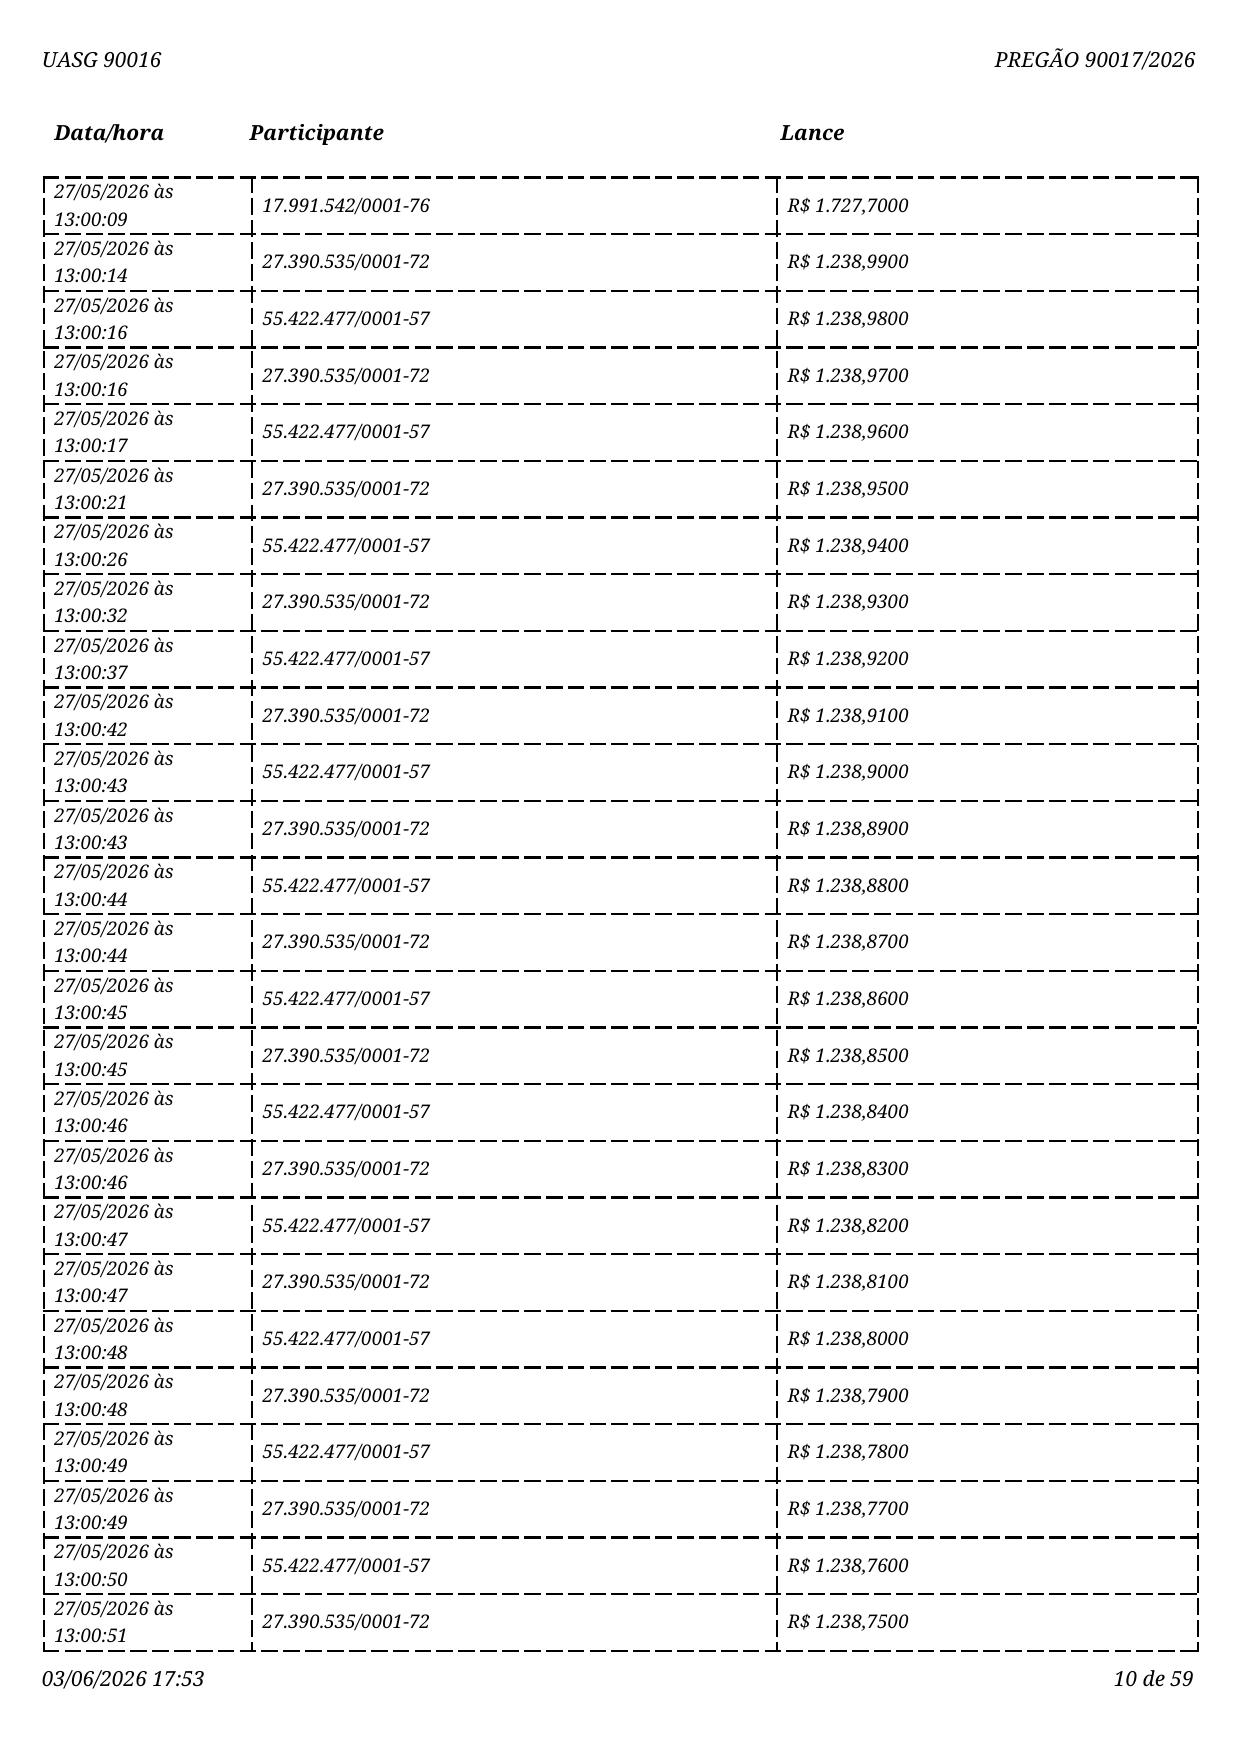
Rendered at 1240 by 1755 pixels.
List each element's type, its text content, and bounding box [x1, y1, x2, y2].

table_cell 27/05/2026 às 13:00:17 [44, 403, 252, 460]
table_cell 27/05/2026 às 13:00:21 [44, 460, 252, 516]
table_cell R$ 1.238,7600 [777, 1536, 1198, 1593]
table_cell R$ 1.238,8700 [777, 913, 1198, 970]
table_cell 27/05/2026 às 13:00:14 [44, 233, 252, 290]
table_cell 27/05/2026 às 13:00:51 [44, 1593, 252, 1650]
table_cell R$ 1.238,8300 [777, 1140, 1198, 1196]
table_cell R$ 1.238,8400 [777, 1083, 1198, 1140]
table_cell R$ 1.238,8200 [777, 1196, 1198, 1253]
table_cell 27.390.535/0001-72 [252, 800, 777, 856]
table_cell 27/05/2026 às 13:00:45 [44, 1026, 252, 1083]
table_cell 55.422.477/0001-57 [252, 290, 777, 346]
table_cell R$ 1.238,8100 [777, 1253, 1198, 1310]
table_cell 27/05/2026 às 13:00:48 [44, 1310, 252, 1366]
table_cell 27/05/2026 às 13:00:37 [44, 630, 252, 686]
table_cell 27/05/2026 às 13:00:50 [44, 1536, 252, 1593]
table_cell R$ 1.238,9800 [777, 290, 1198, 346]
table_cell 27/05/2026 às 13:00:49 [44, 1480, 252, 1536]
table_cell 27/05/2026 às 13:00:16 [44, 290, 252, 346]
table_cell 27.390.535/0001-72 [252, 1253, 777, 1310]
table_cell R$ 1.238,9200 [777, 630, 1198, 686]
table_cell 27/05/2026 às 13:00:26 [44, 516, 252, 573]
table_cell R$ 1.238,7500 [777, 1593, 1198, 1650]
table_cell R$ 1.238,9100 [777, 686, 1198, 743]
table_cell 27/05/2026 às 13:00:44 [44, 913, 252, 970]
table_cell 27/05/2026 às 13:00:48 [44, 1366, 252, 1423]
table_cell R$ 1.238,9400 [777, 516, 1198, 573]
table_cell 55.422.477/0001-57 [252, 856, 777, 913]
table_cell 55.422.477/0001-57 [252, 1083, 777, 1140]
table_cell 27/05/2026 às 13:00:46 [44, 1083, 252, 1140]
table_cell 27/05/2026 às 13:00:47 [44, 1253, 252, 1310]
table_cell 27.390.535/0001-72 [252, 686, 777, 743]
table_header R$ 1.727,7000 [777, 176, 1198, 233]
table_cell R$ 1.238,7800 [777, 1423, 1198, 1480]
table_cell R$ 1.238,9300 [777, 573, 1198, 630]
table_cell 27.390.535/0001-72 [252, 913, 777, 970]
table_cell 55.422.477/0001-57 [252, 743, 777, 800]
table_cell 27/05/2026 às 13:00:43 [44, 800, 252, 856]
table_cell R$ 1.238,8800 [777, 856, 1198, 913]
table_cell 55.422.477/0001-57 [252, 970, 777, 1026]
table_cell 55.422.477/0001-57 [252, 630, 777, 686]
table_cell 55.422.477/0001-57 [252, 1196, 777, 1253]
table_cell 55.422.477/0001-57 [252, 1423, 777, 1480]
table_cell 27.390.535/0001-72 [252, 1593, 777, 1650]
table_header 27/05/2026 às 13:00:09 [44, 176, 252, 233]
table_cell 27/05/2026 às 13:00:45 [44, 970, 252, 1026]
table_cell 27/05/2026 às 13:00:46 [44, 1140, 252, 1196]
table_cell 27.390.535/0001-72 [252, 1026, 777, 1083]
table_cell 55.422.477/0001-57 [252, 516, 777, 573]
table_cell 27.390.535/0001-72 [252, 233, 777, 290]
table_cell R$ 1.238,8000 [777, 1310, 1198, 1366]
table_cell R$ 1.238,9900 [777, 233, 1198, 290]
table_cell 27/05/2026 às 13:00:32 [44, 573, 252, 630]
table_cell 55.422.477/0001-57 [252, 403, 777, 460]
table_cell R$ 1.238,9500 [777, 460, 1198, 516]
table_cell 27/05/2026 às 13:00:44 [44, 856, 252, 913]
table_cell 27/05/2026 às 13:00:49 [44, 1423, 252, 1480]
table_cell R$ 1.238,9700 [777, 346, 1198, 403]
table_cell 27.390.535/0001-72 [252, 1140, 777, 1196]
table_cell R$ 1.238,8900 [777, 800, 1198, 856]
table_cell 55.422.477/0001-57 [252, 1536, 777, 1593]
table_cell 27.390.535/0001-72 [252, 1366, 777, 1423]
table_cell R$ 1.238,9600 [777, 403, 1198, 460]
table_cell 27.390.535/0001-72 [252, 1480, 777, 1536]
table_cell 27.390.535/0001-72 [252, 346, 777, 403]
table_cell 55.422.477/0001-57 [252, 1310, 777, 1366]
table_cell 27/05/2026 às 13:00:16 [44, 346, 252, 403]
table_cell R$ 1.238,8500 [777, 1026, 1198, 1083]
table_cell R$ 1.238,7700 [777, 1480, 1198, 1536]
table_cell 27/05/2026 às 13:00:42 [44, 686, 252, 743]
table_cell 27.390.535/0001-72 [252, 573, 777, 630]
table_cell 27/05/2026 às 13:00:47 [44, 1196, 252, 1253]
table_cell 27.390.535/0001-72 [252, 460, 777, 516]
table_cell 27/05/2026 às 13:00:43 [44, 743, 252, 800]
table_cell R$ 1.238,8600 [777, 970, 1198, 1026]
table_header 17.991.542/0001-76 [252, 176, 777, 233]
table_cell R$ 1.238,9000 [777, 743, 1198, 800]
table_cell R$ 1.238,7900 [777, 1366, 1198, 1423]
